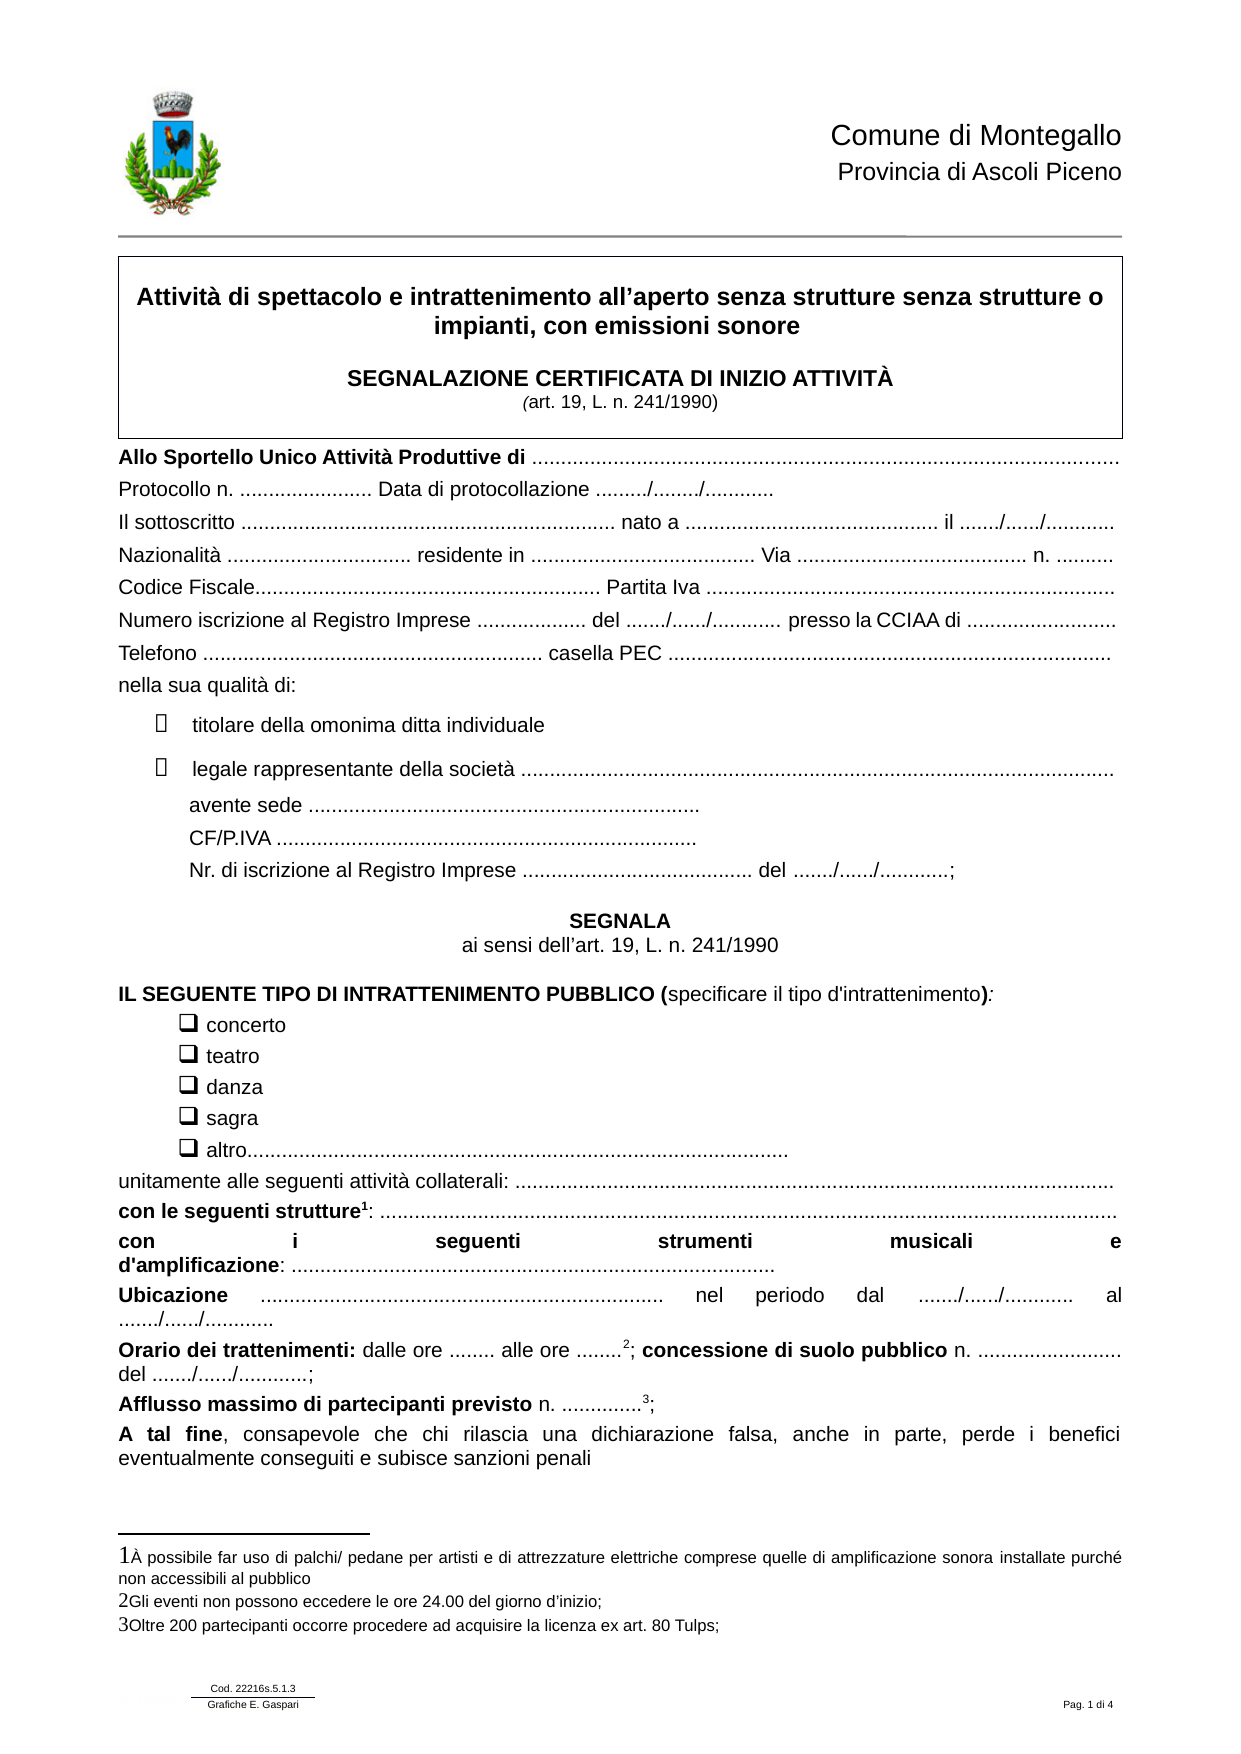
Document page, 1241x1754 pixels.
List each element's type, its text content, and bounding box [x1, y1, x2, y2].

text Comune di Montegallo [224, 118, 1122, 152]
text  concerto [177, 1012, 1122, 1037]
text Ubicazione ...................................................................... nel periodo dal ......./....../............ al ......./....../............ [118, 1283, 1122, 1331]
text A tal fine, consapevole che chi rilascia una dichiarazione falsa, anche in parte, perde i benefici eventualmente conseguiti e subisce sanzioni penali [118, 1422, 1122, 1470]
text Gli eventi non possono eccedere le ore 24.00 del giorno d’inizio; [118, 1588, 1122, 1612]
text con i seguenti strumenti musicali e d'amplificazione: .................................................................................... [118, 1229, 1122, 1277]
text unitamente alle seguenti attività collaterali: ........................................................................................................ [118, 1169, 1122, 1193]
text  altro.............................................................................................. [177, 1137, 1122, 1162]
text Afflusso massimo di partecipanti previsto n. ..............; [118, 1392, 1122, 1416]
text avente sede .................................................................... [189, 793, 1122, 817]
text  teatro [177, 1044, 1122, 1069]
text nella sua qualità di: [118, 673, 1122, 697]
text Orario dei trattenimenti: dalle ore ........ alle ore ........; concessione di suolo pubblico n. ......................... del ......./....../............; [118, 1337, 1122, 1385]
text IL SEGUENTE TIPO DI INTRATTENIMENTO PUBBLICO (specificare il tipo d'intrattenimento): [118, 982, 1122, 1006]
text Nazionalità ................................ residente in ....................................... Via ........................................ n. .......... [118, 542, 1122, 566]
text CF/P.IVA ......................................................................... [189, 825, 1122, 849]
text Codice Fiscale............................................................ Partita Iva ....................................................................... [118, 575, 1122, 599]
text SEGNALA [118, 909, 1122, 933]
picture [122, 87, 224, 219]
text Il sottoscritto ................................................................. nato a ............................................ il ......./....../............ [118, 510, 1122, 534]
text Nr. di iscrizione al Registro Imprese ........................................ del ......./....../............; [189, 858, 1122, 882]
text Numero iscrizione al Registro Imprese ................... del ......./....../............ presso la CCIAA di .......................... [118, 608, 1122, 632]
text Protocollo n. ....................... Data di protocollazione ........./......../............ [118, 477, 1122, 501]
table_header Attività di spettacolo e intrattenimento all’aperto senza strutture senza strutture o impianti, con emissioni sonore SEGNALAZIONE CERTIFICATA DI INIZIO ATTIVITÀ (art. 19, L. n. 241/1990) [119, 257, 1122, 437]
text  sagra [177, 1106, 1122, 1131]
text ai sensi dell’art. 19, L. n. 241/1990 [118, 933, 1122, 957]
text À possibile far uso di palchi/ pedane per artisti e di attrezzature elettriche comprese quelle di amplificazione sonora installate purché non accessibili al pubblico [118, 1540, 1122, 1588]
text Allo Sportello Unico Attività Produttive di [118, 445, 1122, 469]
text con le seguenti strutture: ................................................................................................................................ [118, 1199, 1122, 1223]
text Oltre 200 partecipanti occorre procedere ad acquisire la licenza ex art. 80 Tulps; [118, 1612, 1122, 1636]
text  legale rappresentante della società ....................................................................................................... [153, 749, 1122, 783]
text Provincia di Ascoli Piceno [224, 157, 1122, 185]
text  danza [177, 1075, 1122, 1100]
text  titolare della omonima ditta individuale [153, 706, 1122, 739]
text Telefono ........................................................... casella PEC ............................................................................. [118, 640, 1122, 664]
